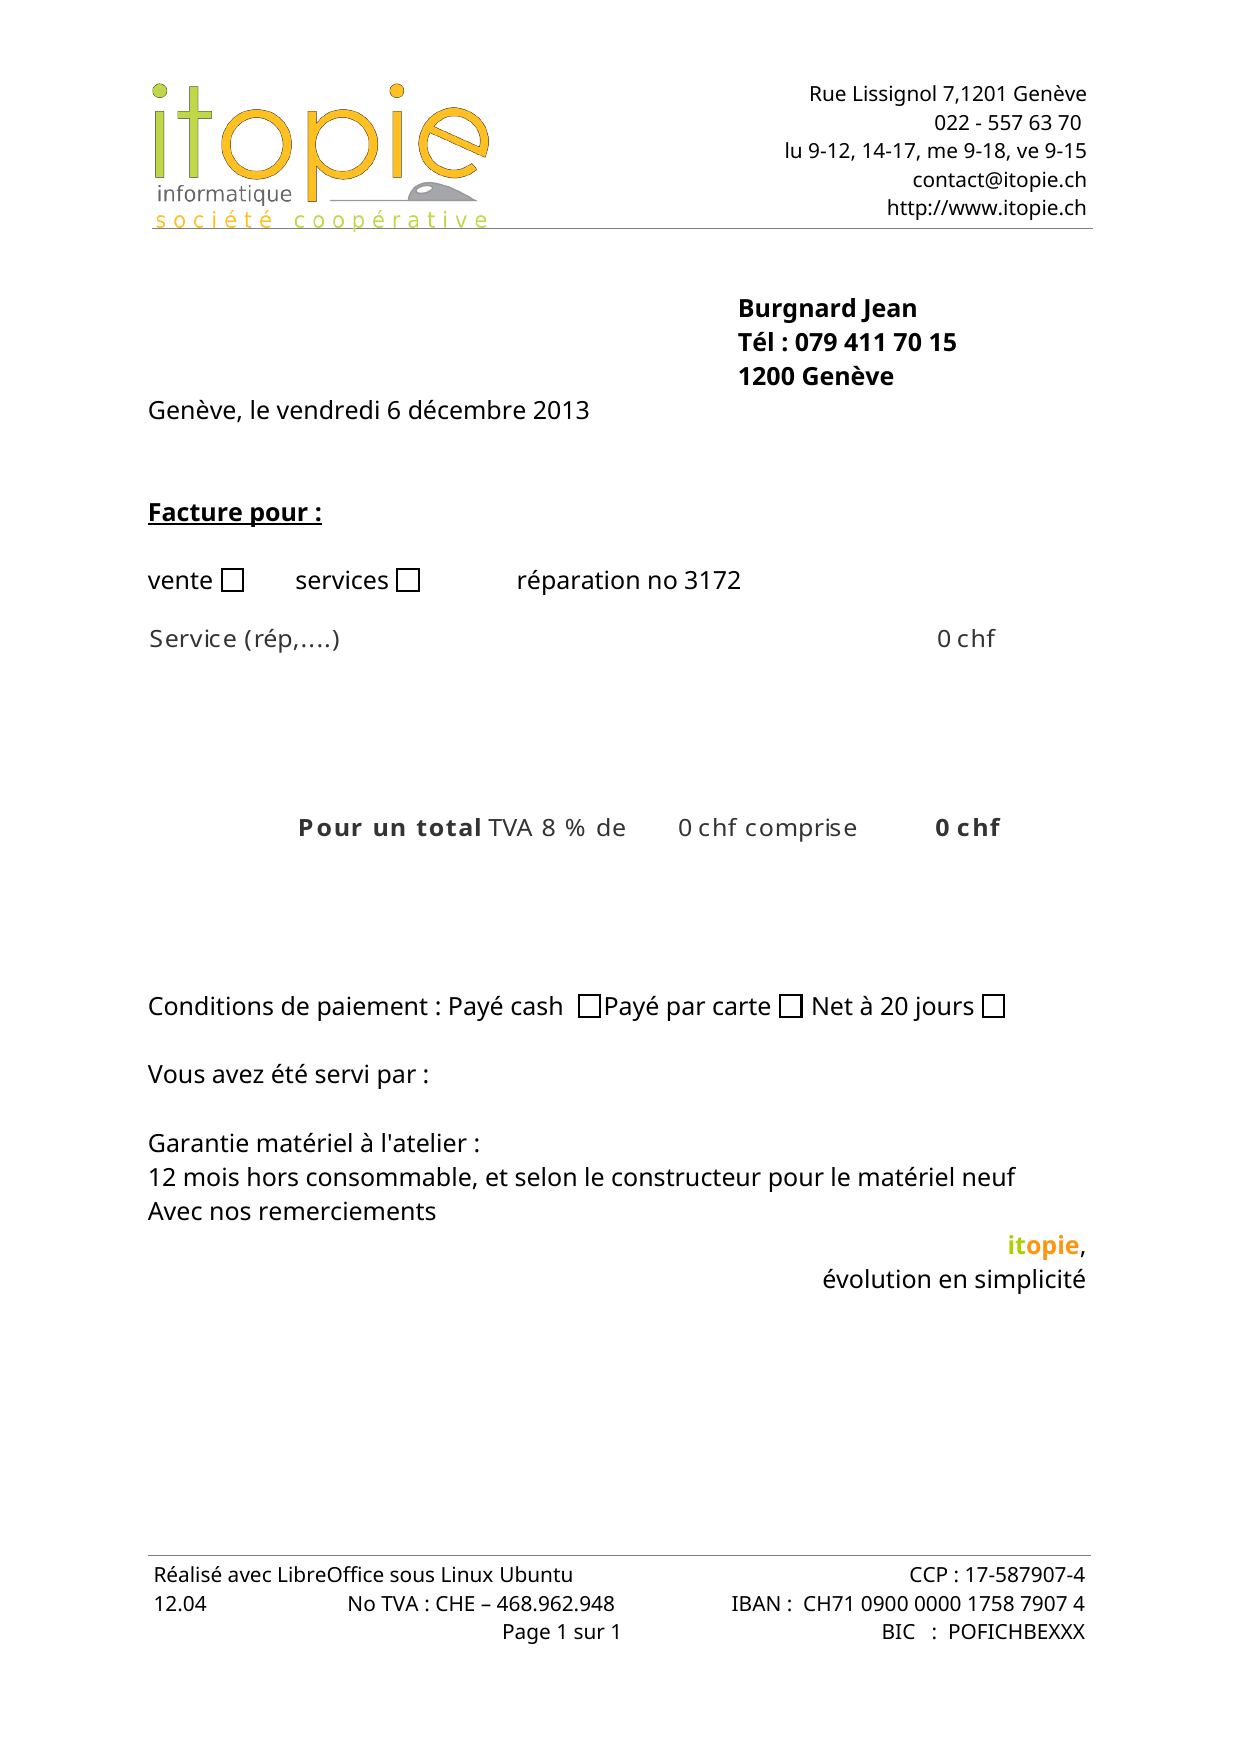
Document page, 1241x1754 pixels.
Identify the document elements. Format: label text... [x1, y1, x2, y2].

text 1200 Genève [148, 358, 1093, 392]
text Burgnard Jean [148, 290, 1093, 324]
text Facture pour : [148, 495, 1093, 529]
text Garantie matériel à l'atelier : [148, 1125, 1093, 1159]
text Conditions de paiement : Payé cash Payé par carte Net à 20 jours [148, 989, 1093, 1023]
text évolution en simplicité [148, 1262, 1093, 1296]
text vente services réparation no 3172 [148, 563, 1093, 597]
text itopie, [148, 1227, 1093, 1262]
picture [138, 72, 500, 244]
text Avec nos remerciements [148, 1193, 1093, 1227]
text 12 mois hors consommable, et selon le constructeur pour le matériel neuf [148, 1159, 1093, 1193]
text Vous avez été servi par : [148, 1057, 1093, 1091]
text Tél : 079 411 70 15 [148, 324, 1093, 358]
text Genève, le vendredi 6 décembre 2013 [148, 392, 1093, 427]
